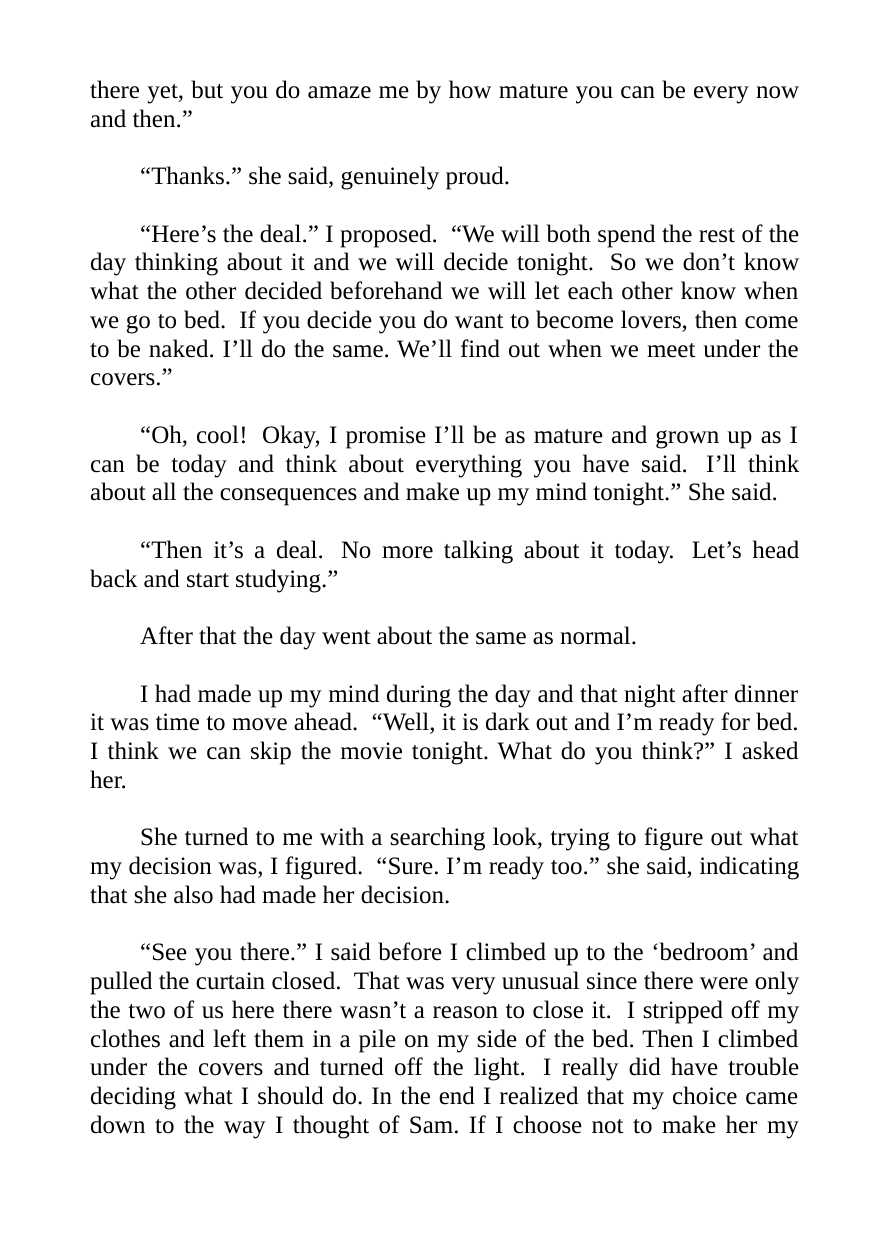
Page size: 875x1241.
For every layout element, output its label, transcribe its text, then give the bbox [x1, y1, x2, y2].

text I had made up my mind during the day and that night after dinner it was time to move ahead. “Well, it is dark out and I’m ready for bed. I think we can skip the movie tonight. What do you think?” I asked her. [90, 679, 799, 794]
text “See you there.” I said before I climbed up to the ‘bedroom’ and pulled the curtain closed. That was very unusual since there were only the two of us here there wasn’t a reason to close it. I stripped off my clothes and left them in a pile on my side of the bed. Then I climbed under the covers and turned off the light. I really did have trouble deciding what I should do. In the end I realized that my choice came down to the way I thought of Sam. If I choose not to make her my [90, 937, 799, 1139]
text After that the day went about the same as normal. [90, 621, 799, 650]
text “Then it’s a deal. No more talking about it today. Let’s head back and start studying.” [90, 535, 799, 592]
text “Here’s the deal.” I proposed. “We will both spend the rest of the day thinking about it and we will decide tonight. So we don’t know what the other decided beforehand we will let each other know when we go to bed. If you decide you do want to become lovers, then come to be naked. I’ll do the same. We’ll find out when we meet under the covers.” [90, 219, 799, 391]
text She turned to me with a searching look, trying to figure out what my decision was, I figured. “Sure. I’m ready too.” she said, indicating that she also had made her decision. [90, 822, 799, 909]
text “Oh, cool! Okay, I promise I’ll be as mature and grown up as I can be today and think about everything you have said. I’ll think about all the consequences and make up my mind tonight.” She said. [90, 420, 799, 506]
text “Thanks.” she said, genuinely proud. [90, 161, 799, 190]
text there yet, but you do amaze me by how mature you can be every now and then.” [90, 75, 799, 132]
